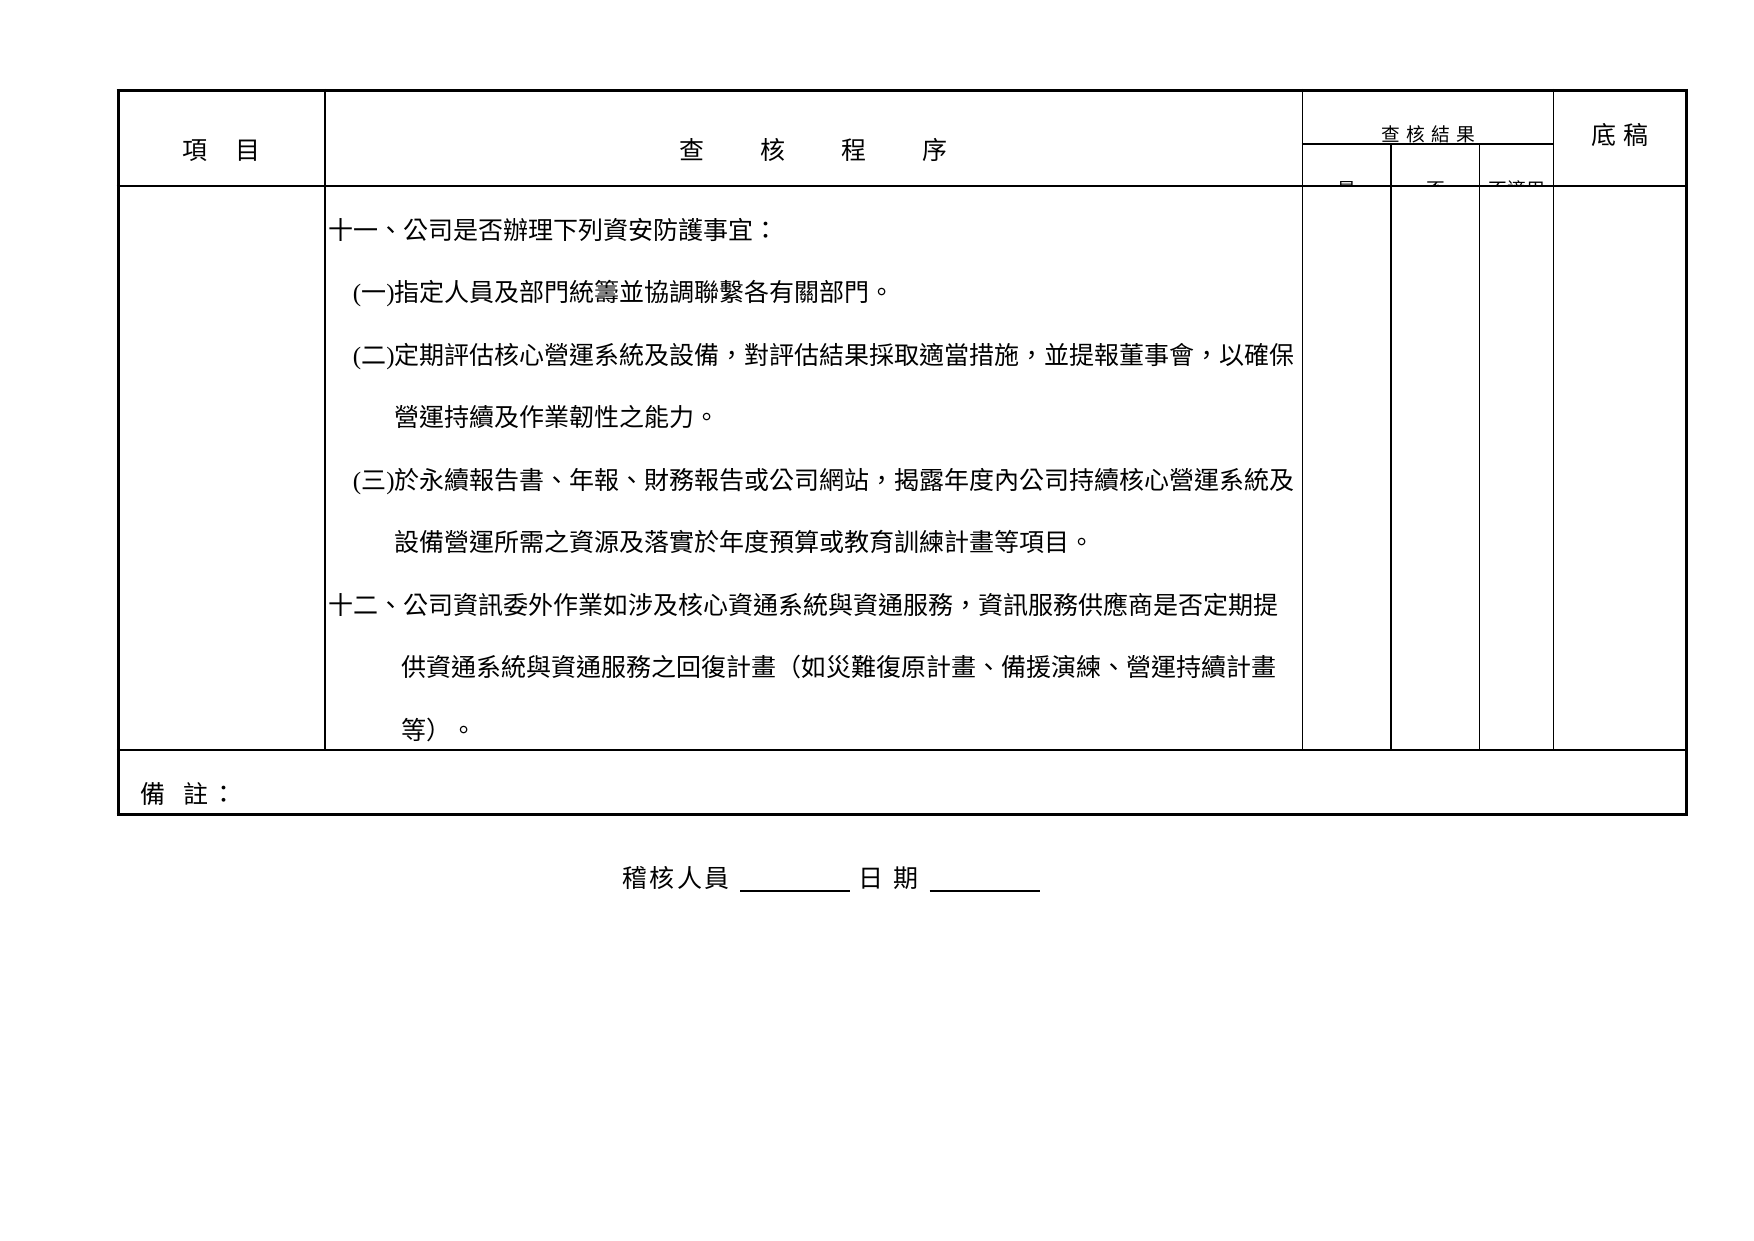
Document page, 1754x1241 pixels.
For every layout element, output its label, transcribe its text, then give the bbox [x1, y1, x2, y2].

table_cell [1392, 187, 1479, 749]
table_cell [1303, 187, 1390, 749]
table_cell [1554, 187, 1685, 749]
table_cell 不適用 [1480, 145, 1553, 185]
table_cell 備 註： [120, 751, 1685, 813]
table_cell [120, 187, 324, 749]
table_cell 是 [1303, 145, 1390, 185]
table_header 項 目 [120, 92, 324, 185]
table_header 查核結果 [1303, 92, 1553, 143]
table_header 查 核 程 序 [326, 92, 1302, 185]
table_header 底稿 索引 [1554, 92, 1685, 185]
table_cell 否 [1392, 145, 1479, 185]
table_cell 十一、公司是否辦理下列資安防護事宜： (一)指定人員及部門統籌並協調聯繫各有關部門。 (二)定期評估核心營運系統及設備，對評估結果採取適當措施，並提報董事會，以確保營運持續及作業韌性之能力。 (三)於永續報告書、年報、財務報告或公司網站，揭露年度內公司持續核心營運系統及設備營運所需之資源及落實於年度預算或教育訓練計畫等項目。 十二、公司資訊委外作業如涉及核心資通系統與資通服務，資訊服務供應商是否定期提供資通系統與資通服務之回復計畫（如災難復原計畫、備援演練、營運持續計畫等）。 [326, 187, 1302, 749]
table_cell [1480, 187, 1553, 749]
text 稽核人員 日 期 [118, 835, 1636, 898]
